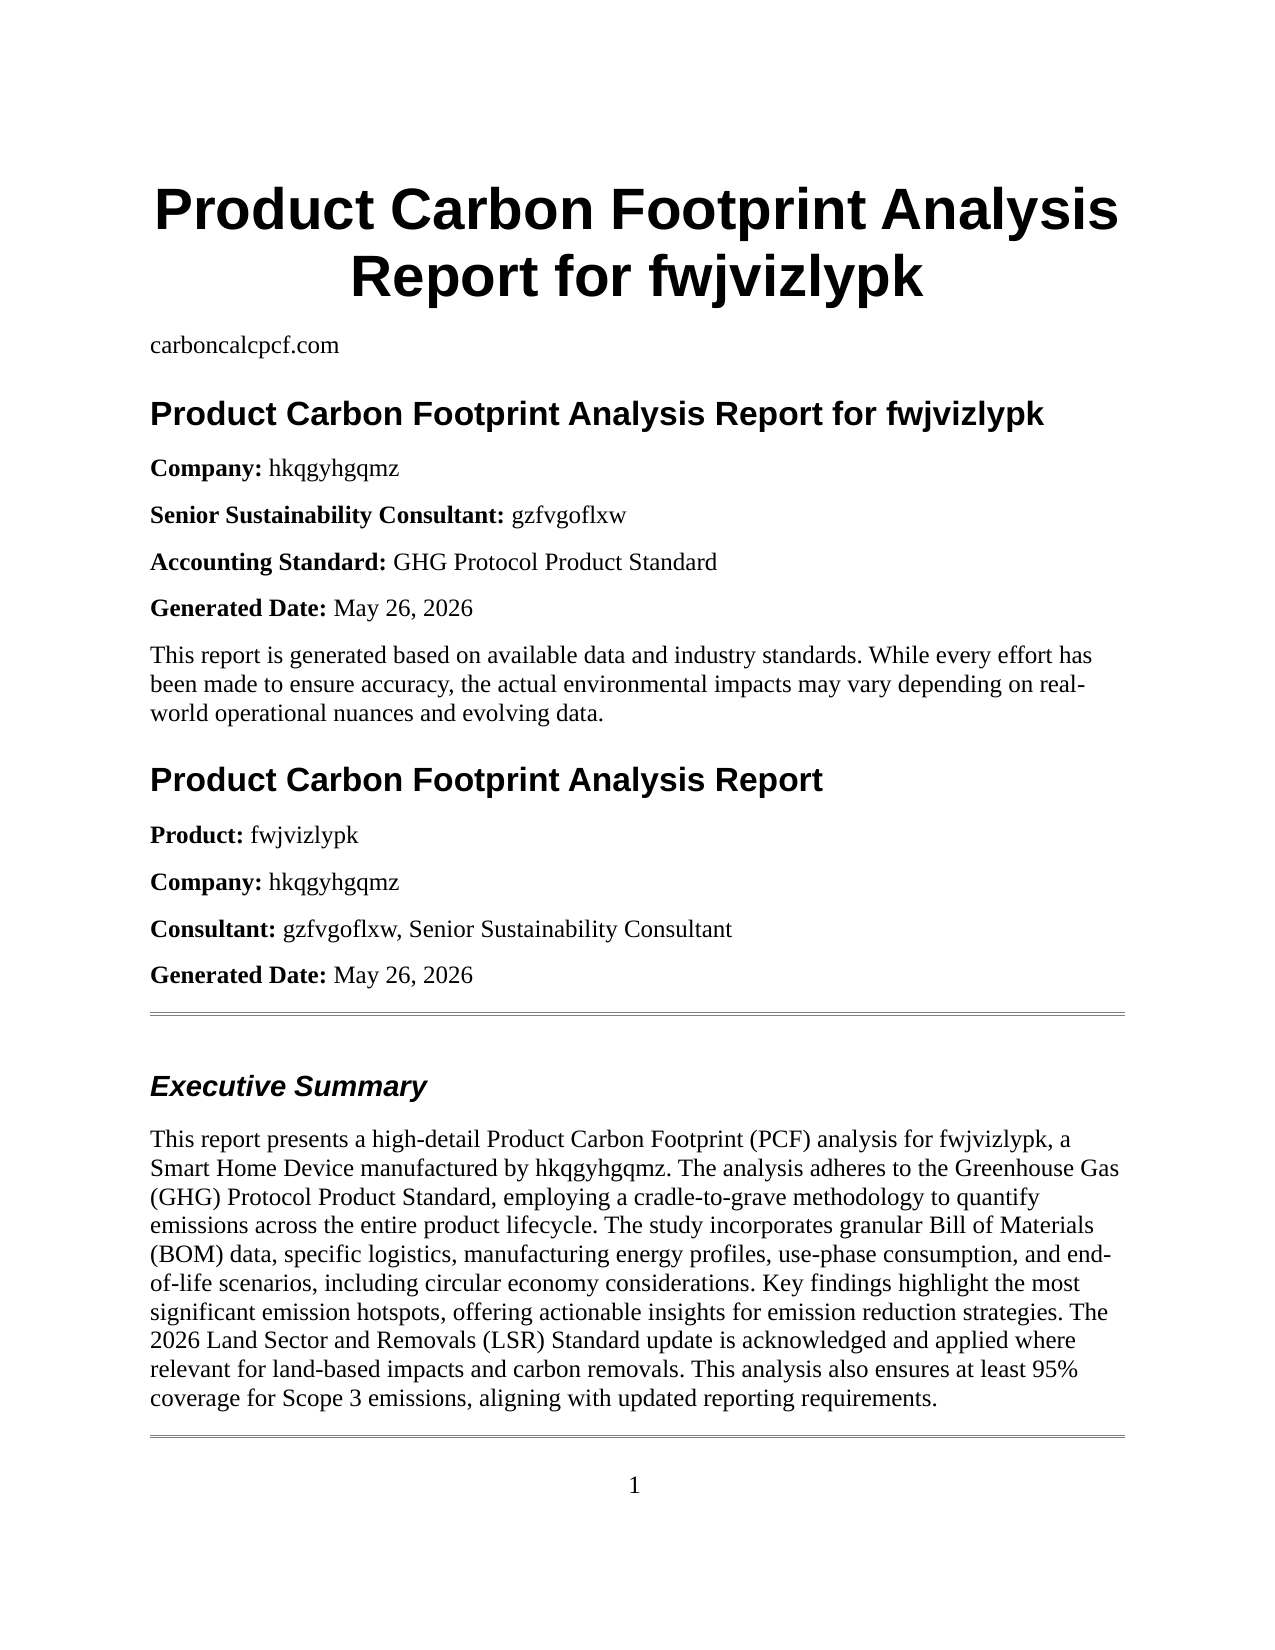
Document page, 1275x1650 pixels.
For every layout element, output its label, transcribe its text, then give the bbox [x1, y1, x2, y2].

text Product: fwjvizlypk [150, 820, 1125, 849]
text This report presents a high-detail Product Carbon Footprint (PCF) analysis for fwjvizlypk, a Smart Home Device manufactured by hkqgyhgqmz. The analysis adheres to the Greenhouse Gas (GHG) Protocol Product Standard, employing a cradle-to-grave methodology to quantify emissions across the entire product lifecycle. The study incorporates granular Bill of Materials (BOM) data, specific logistics, manufacturing energy profiles, use-phase consumption, and end-of-life scenarios, including circular economy considerations. Key findings highlight the most significant emission hotspots, offering actionable insights for emission reduction strategies. The 2026 Land Sector and Removals (LSR) Standard update is acknowledged and applied where relevant for land-based impacts and carbon removals. This analysis also ensures at least 95% coverage for Scope 3 emissions, aligning with updated reporting requirements. [150, 1124, 1125, 1412]
text Generated Date: May 26, 2026 [150, 960, 1125, 989]
text Company: hkqgyhgqmz [150, 867, 1125, 896]
title Product Carbon Footprint Analysis Report for fwjvizlypk [150, 175, 1125, 309]
text carboncalcpcf.com [150, 331, 1125, 359]
subtitle Product Carbon Footprint Analysis Report [150, 760, 1125, 799]
subtitle Executive Summary [150, 1069, 1125, 1103]
text Accounting Standard: GHG Protocol Product Standard [150, 547, 1125, 576]
text Company: hkqgyhgqmz [150, 453, 1125, 482]
text Consultant: gzfvgoflxw, Senior Sustainability Consultant [150, 914, 1125, 942]
text Senior Sustainability Consultant: gzfvgoflxw [150, 500, 1125, 529]
subtitle Product Carbon Footprint Analysis Report for fwjvizlypk [150, 393, 1125, 432]
text This report is generated based on available data and industry standards. While every effort has been made to ensure accuracy, the actual environmental impacts may vary depending on real-world operational nuances and evolving data. [150, 640, 1125, 726]
text Generated Date: May 26, 2026 [150, 593, 1125, 622]
